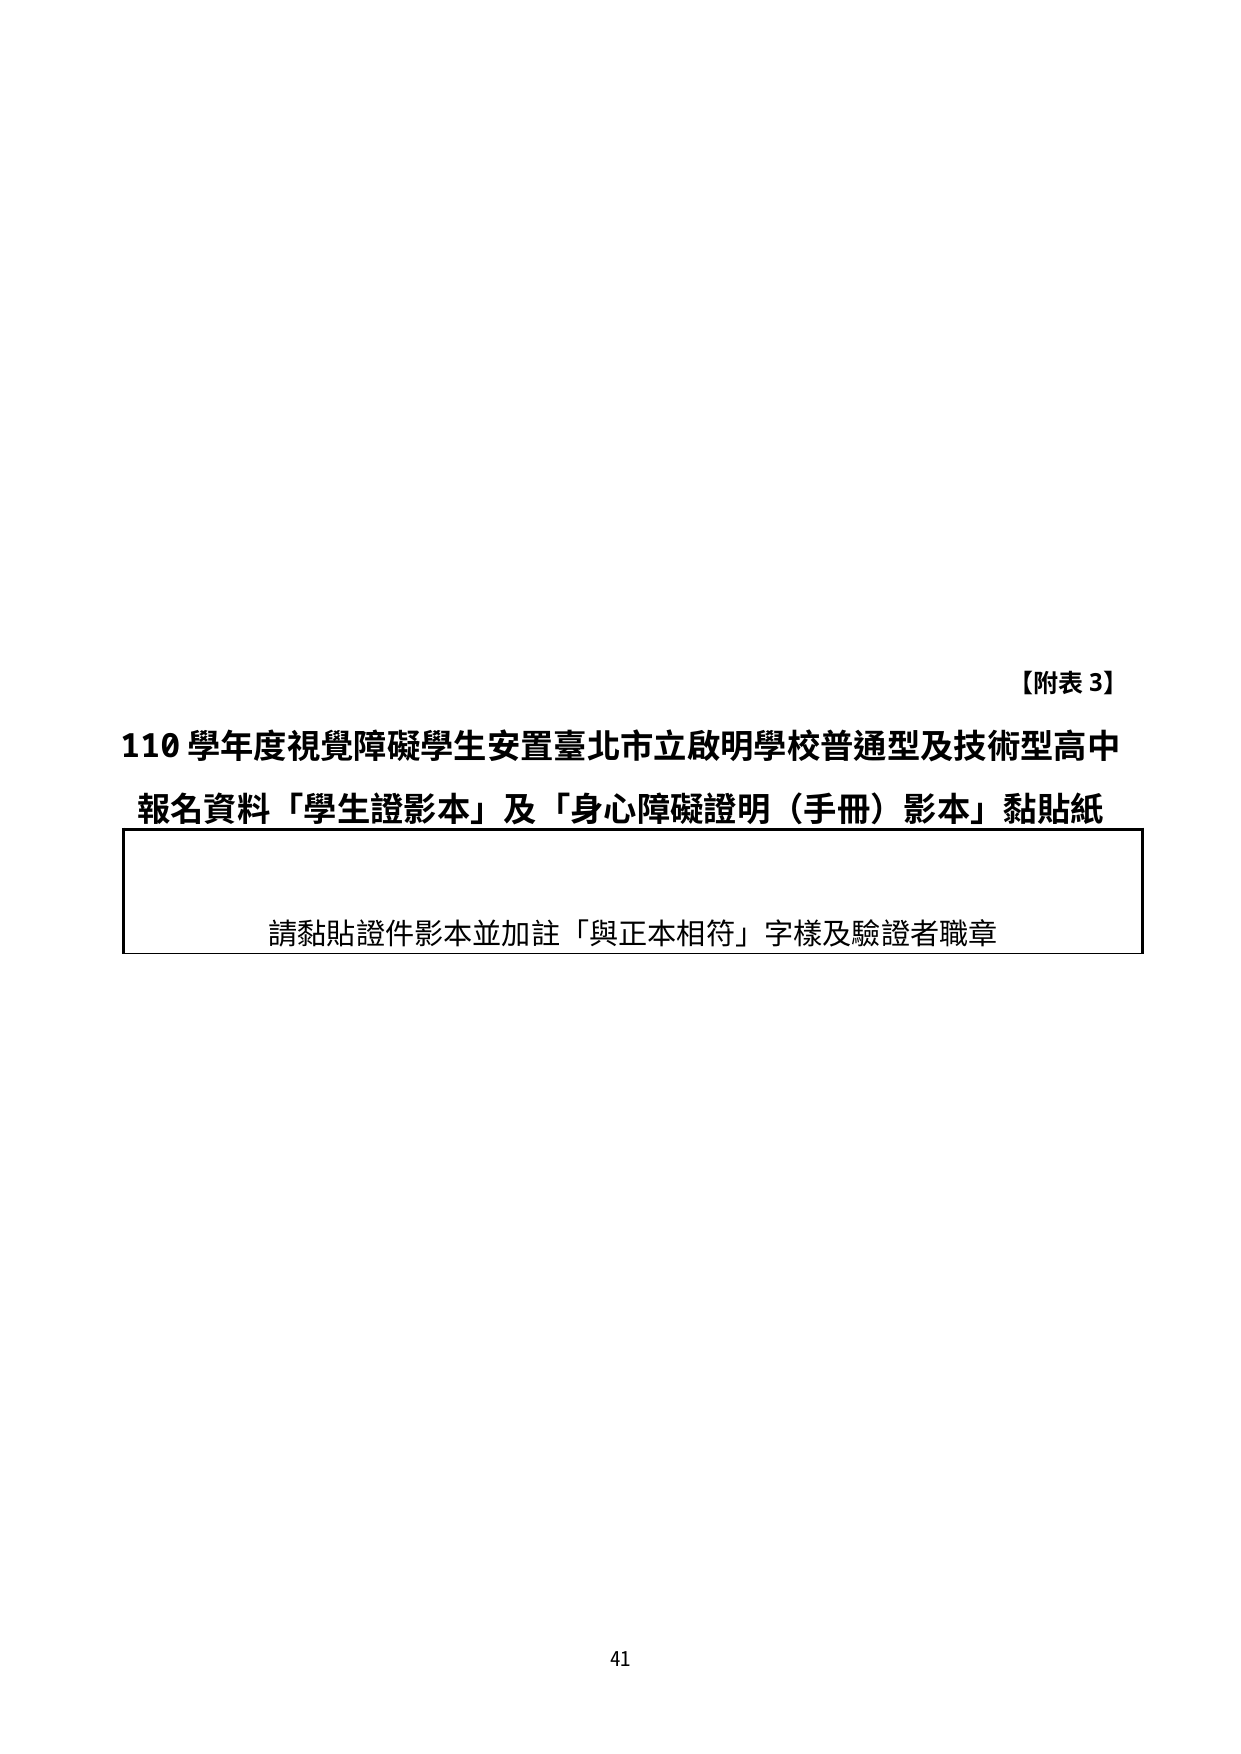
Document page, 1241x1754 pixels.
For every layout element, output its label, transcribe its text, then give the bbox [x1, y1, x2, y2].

text 【附表3】 [112, 640, 1128, 702]
text 報名資料「學生證影本」及「身心障礙證明（手冊）影本」黏貼紙 [112, 765, 1128, 827]
text 110學年度視覺障礙學生安置臺北市立啟明學校普通型及技術型高中 [112, 702, 1128, 765]
table_header 請黏貼證件影本並加註「與正本相符」字樣及驗證者職章 [125, 831, 1141, 952]
